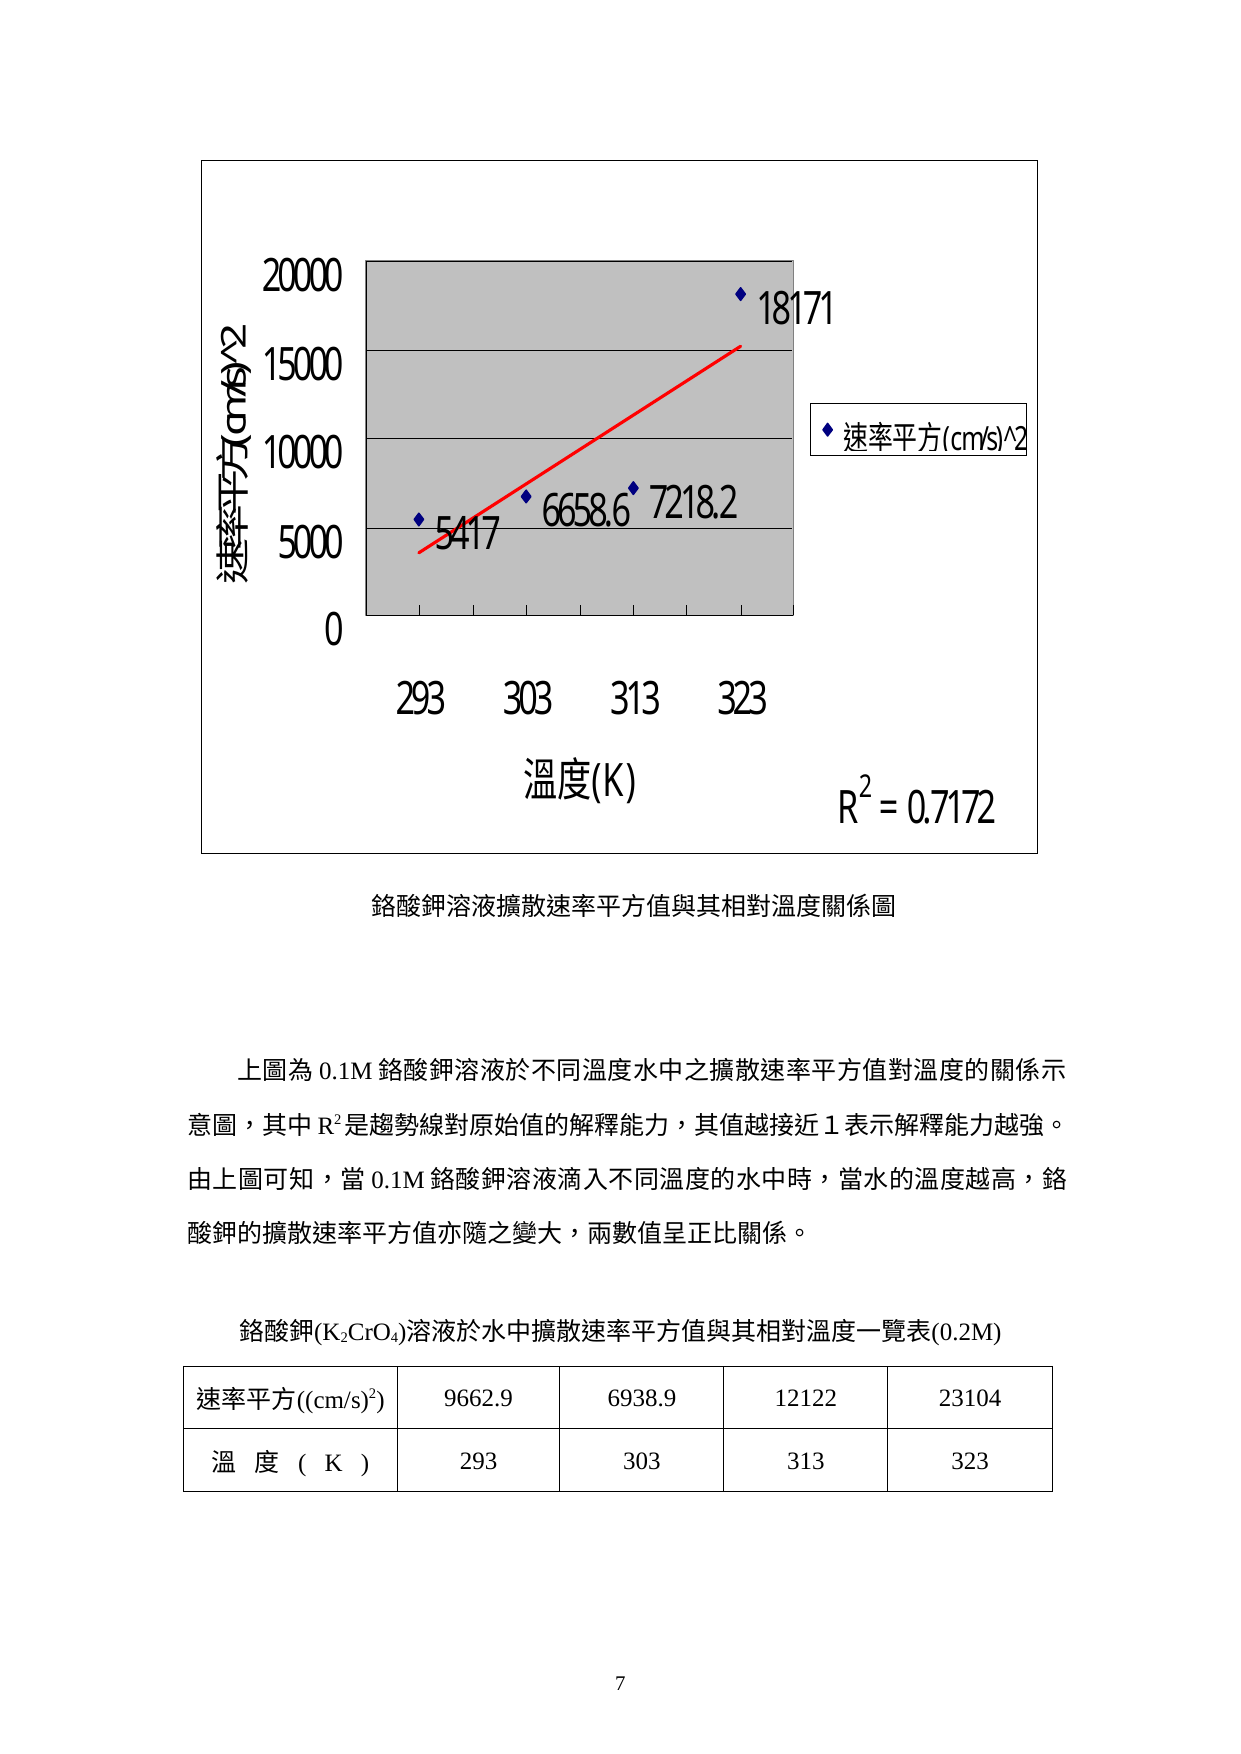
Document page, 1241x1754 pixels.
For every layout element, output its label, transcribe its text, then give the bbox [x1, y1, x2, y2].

text 鉻酸鉀溶液擴散速率平方值與其相對溫度關係圖 [371, 886, 896, 923]
text 鉻酸鉀(K2CrO4)溶液於水中擴散速率平方值與其相對溫度一覽表(0.2M) [187, 1311, 1053, 1348]
table_cell 323 [888, 1429, 1052, 1491]
table_header 12122 [724, 1367, 887, 1428]
table_cell 293 [398, 1429, 559, 1491]
table_cell 303 [560, 1429, 723, 1491]
table_header 速率平方((cm/s)2) [184, 1367, 397, 1428]
table_cell 溫度(K) [184, 1429, 397, 1491]
table_header 6938.9 [560, 1367, 723, 1428]
text 上圖為0.1M鉻酸鉀溶液於不同溫度水中之擴散速率平方值對溫度的關係示意圖，其中R2是趨勢線對原始值的解釋能力，其值越接近１表示解釋能力越強。由上圖可知，當0.1M鉻酸鉀溶液滴入不同溫度的水中時，當水的溫度越高，鉻酸鉀的擴散速率平方值亦隨之變大，兩數值呈正比關係。 [187, 1051, 1069, 1250]
table_header 9662.9 [398, 1367, 559, 1428]
table_header 23104 [888, 1367, 1052, 1428]
table_cell 313 [724, 1429, 887, 1491]
